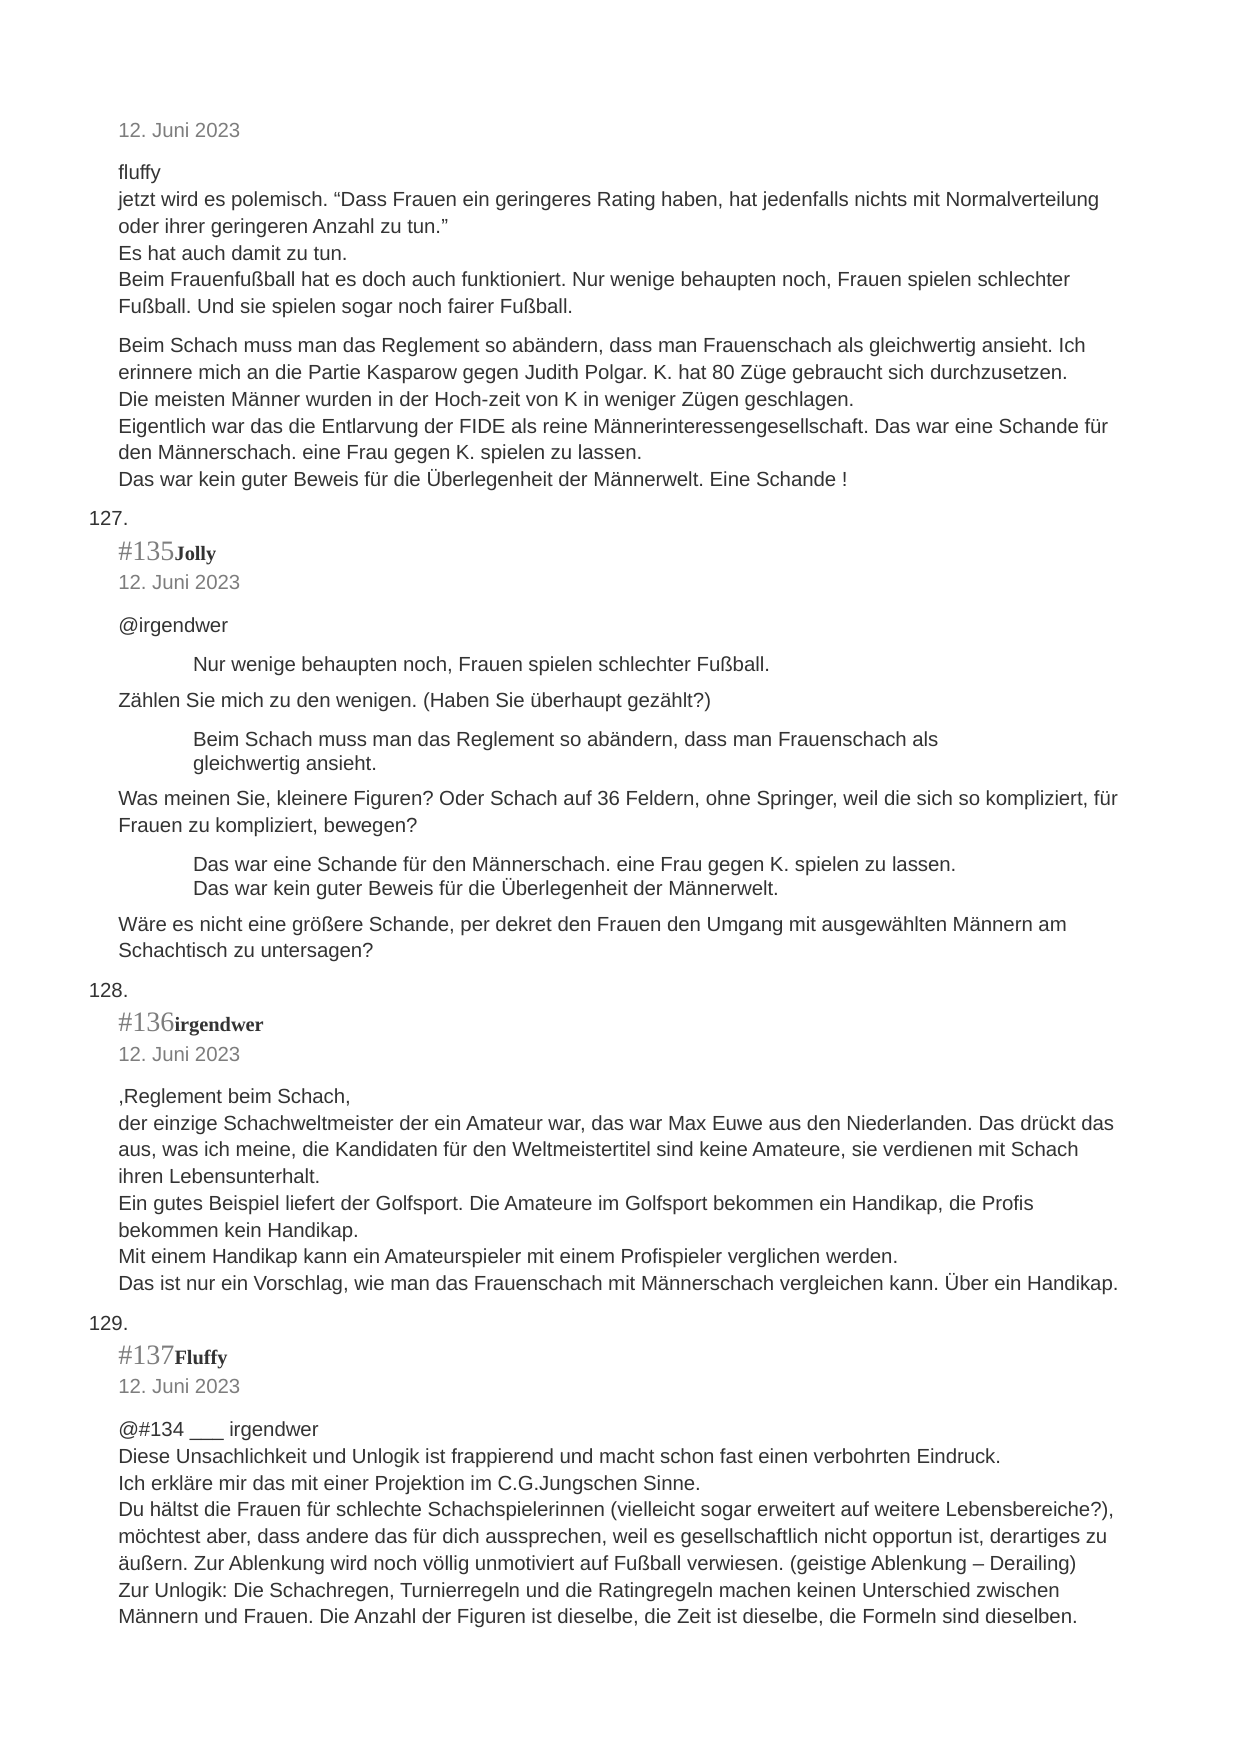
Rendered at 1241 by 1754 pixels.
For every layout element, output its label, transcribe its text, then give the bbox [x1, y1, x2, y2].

list ,Reglement beim Schach, der einzige Schachweltmeister der ein Amateur war, das war Max Euwe aus den Niederlanden. Das drückt das aus, was ich meine, die Kandidaten für den Weltmeistertitel sind keine Amateure, sie verdienen mit Schach ihren Lebensunterhalt. Ein gutes Beispiel liefert der Golfsport. Die Amateure im Golfsport bekommen ein Handikap, die Profis bekommen kein Handikap. Mit einem Handikap kann ein Amateurspieler mit einem Profispieler verglichen werden. Das ist nur ein Vorschlag, wie man das Frauenschach mit Männerschach vergleichen kann. Über ein Handikap. [118, 1084, 1122, 1295]
list #136irgendwer [118, 1005, 1122, 1037]
list #137Fluffy [118, 1338, 1122, 1370]
list @irgendwer [118, 613, 1122, 636]
list Was meinen Sie, kleinere Figuren? Oder Schach auf 36 Feldern, ohne Springer, weil die sich so kompliziert, für Frauen zu kompliziert, bewegen? [118, 787, 1122, 837]
list Zählen Sie mich zu den wenigen. (Haben Sie überhaupt gezählt?) [118, 688, 1122, 712]
list 12. Juni 2023 [118, 571, 1122, 594]
list 12. Juni 2023 [118, 1042, 1122, 1065]
list Das war eine Schande für den Männerschach. eine Frau gegen K. spielen zu lassen. Das war kein guter Beweis für die Überlegenheit der Männerwelt. [193, 853, 1047, 899]
list Beim Frauenfußball hat es doch auch funktioniert. Nur wenige behaupten noch, Frauen spielen schlechter Fußball. Und sie spielen sogar noch fairer Fußball. [118, 268, 1122, 318]
list Nur wenige behaupten noch, Frauen spielen schlechter Fußball. [193, 652, 1047, 676]
list Beim Schach muss man das Reglement so abändern, dass man Frauenschach als gleichwertig ansieht. Ich erinnere mich an die Partie Kasparow gegen Judith Polgar. K. hat 80 Züge gebraucht sich durchzusetzen. Die meisten Männer wurden in der Hoch-zeit von K in weniger Zügen geschlagen. Eigentlich war das die Entlarvung der FIDE als reine Männerinteressengesellschaft. Das war eine Schande für den Männerschach. eine Frau gegen K. spielen zu lassen. Das war kein guter Beweis für die Überlegenheit der Männerwelt. Eine Schande ! [118, 334, 1122, 491]
list @#134 ___ irgendwer Diese Unsachlichkeit und Unlogik ist frappierend und macht schon fast einen verbohrten Eindruck. Ich erkläre mir das mit einer Projektion im C.G.Jungschen Sinne. Du hältst die Frauen für schlechte Schachspielerinnen (vielleicht sogar erweitert auf weitere Lebensbereiche?), möchtest aber, dass andere das für dich aussprechen, weil es gesellschaftlich nicht opportun ist, derartiges zu äußern. Zur Ablenkung wird noch völlig unmotiviert auf Fußball verwiesen. (geistige Ablenkung – Derailing) Zur Unlogik: Die Schachregen, Turnierregeln und die Ratingregeln machen keinen Unterschied zwischen Männern und Frauen. Die Anzahl der Figuren ist dieselbe, die Zeit ist dieselbe, die Formeln sind dieselben. [118, 1417, 1122, 1628]
list 12. Juni 2023 [118, 118, 1122, 141]
list fluffy jetzt wird es polemisch. “Dass Frauen ein geringeres Rating haben, hat jedenfalls nichts mit Normalverteilung oder ihrer geringeren Anzahl zu tun.” Es hat auch damit zu tun. [118, 161, 1122, 264]
list Wäre es nicht eine größere Schande, per dekret den Frauen den Umgang mit ausgewählten Männern am Schachtisch zu untersagen? [118, 912, 1122, 962]
list Beim Schach muss man das Reglement so abändern, dass man Frauenschach als gleichwertig ansieht. [193, 727, 1047, 774]
list #135Jolly [118, 533, 1122, 566]
list 12. Juni 2023 [118, 1375, 1122, 1398]
